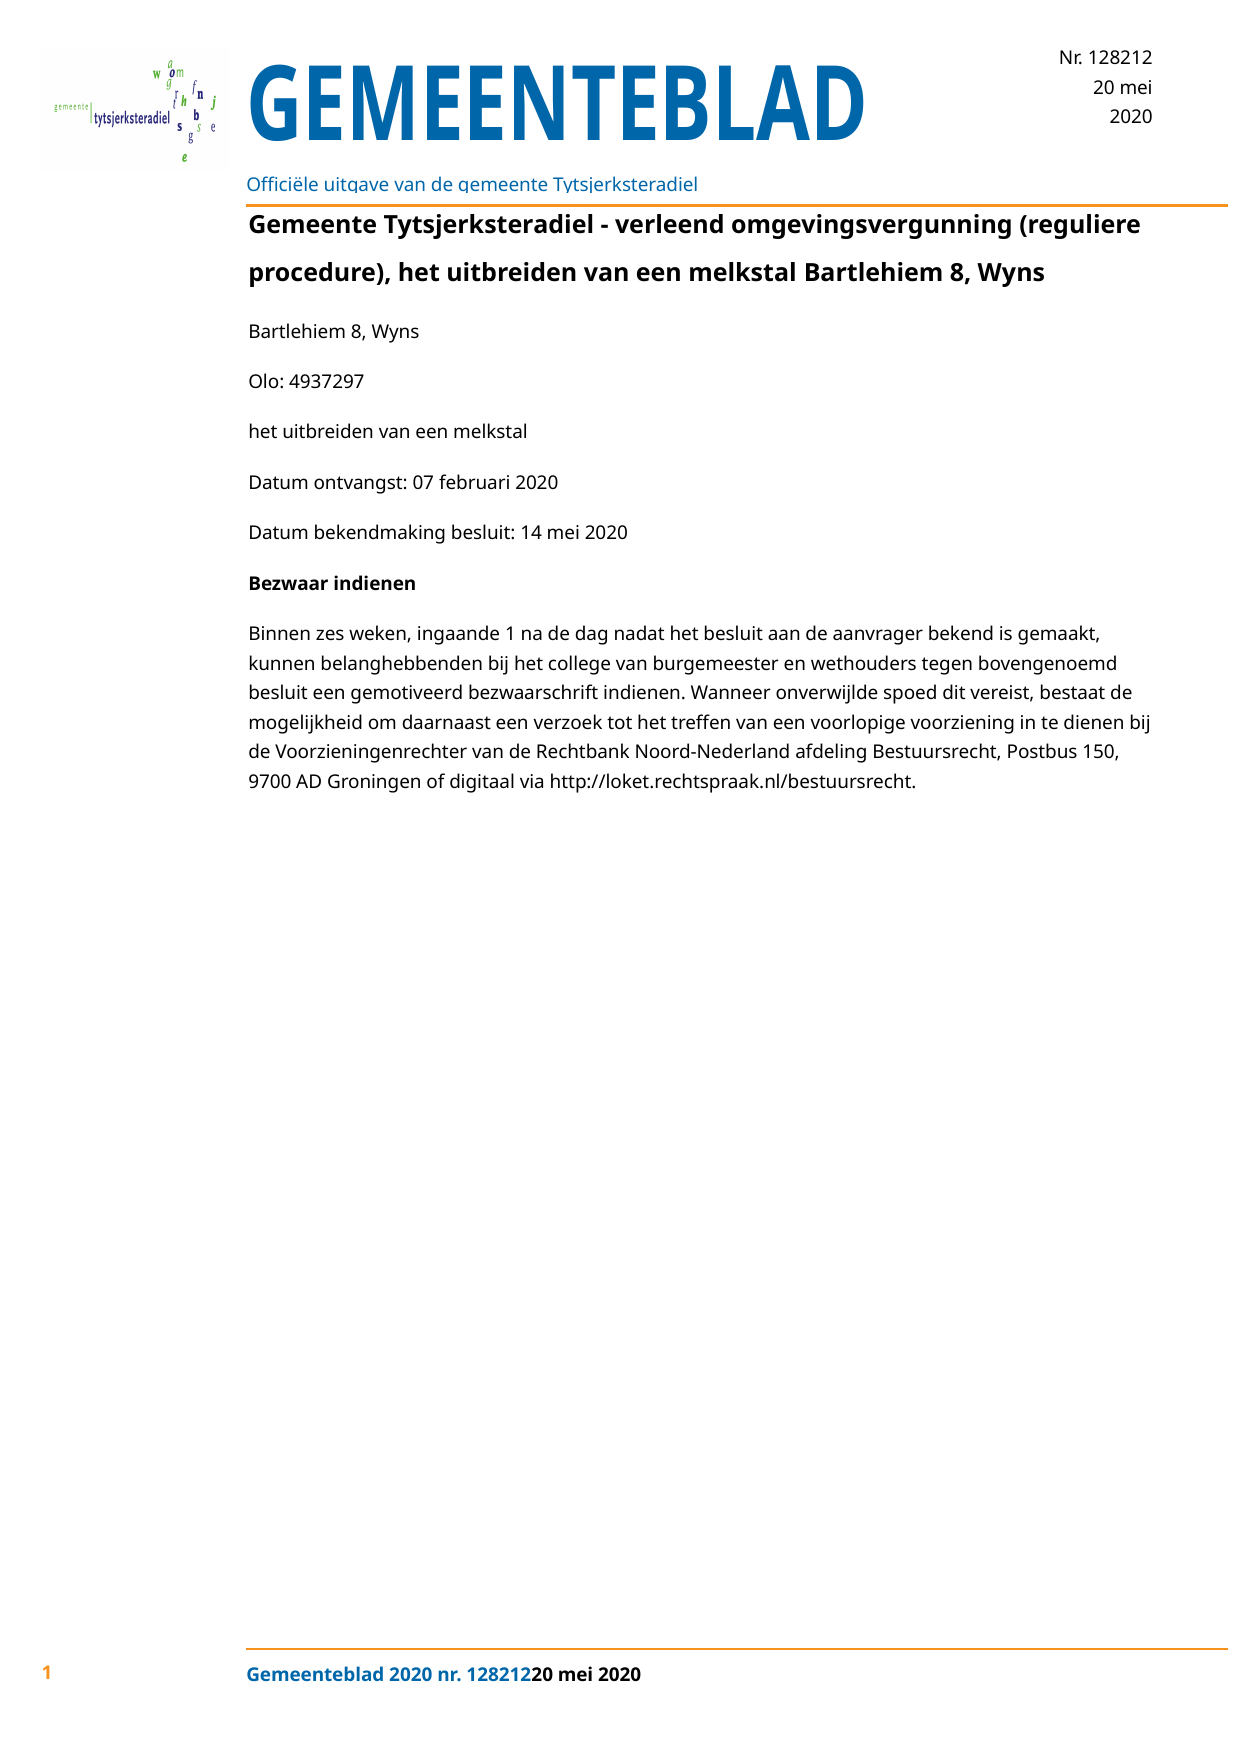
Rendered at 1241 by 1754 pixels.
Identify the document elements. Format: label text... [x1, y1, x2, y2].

text Datum bekendmaking besluit: 14 mei 2020 [248, 519, 1152, 545]
text Gemeente Tytsjerksteradiel - verleend omgevingsvergunning (reguliere procedure), het uitbreiden van een melkstal Bartlehiem 8, Wyns [248, 207, 1152, 288]
text het uitbreiden van een melkstal [248, 419, 1152, 444]
text Olo: 4937297 [248, 368, 1152, 394]
text Bezwaar indienen [248, 570, 1152, 596]
text Binnen zes weken, ingaande 1 na de dag nadat het besluit aan de aanvrager bekend is gemaakt, kunnen belanghebbenden bij het college van burgemeester en wethouders tegen bovengenoemd besluit een gemotiveerd bezwaarschrift indienen. Wanneer onverwijlde spoed dit vereist, bestaat de mogelijkheid om daarnaast een verzoek tot het treffen van een voorlopige voorziening in te dienen bij de Voorzieningenrechter van de Rechtbank Noord-Nederland afdeling Bestuursrecht, Postbus 150, 9700 AD Groningen of digitaal via http://loket.rechtspraak.nl/bestuursrecht. [248, 620, 1152, 794]
picture [41, 47, 231, 172]
text Bartlehiem 8, Wyns [248, 318, 1152, 344]
text Datum ontvangst: 07 februari 2020 [248, 469, 1152, 495]
